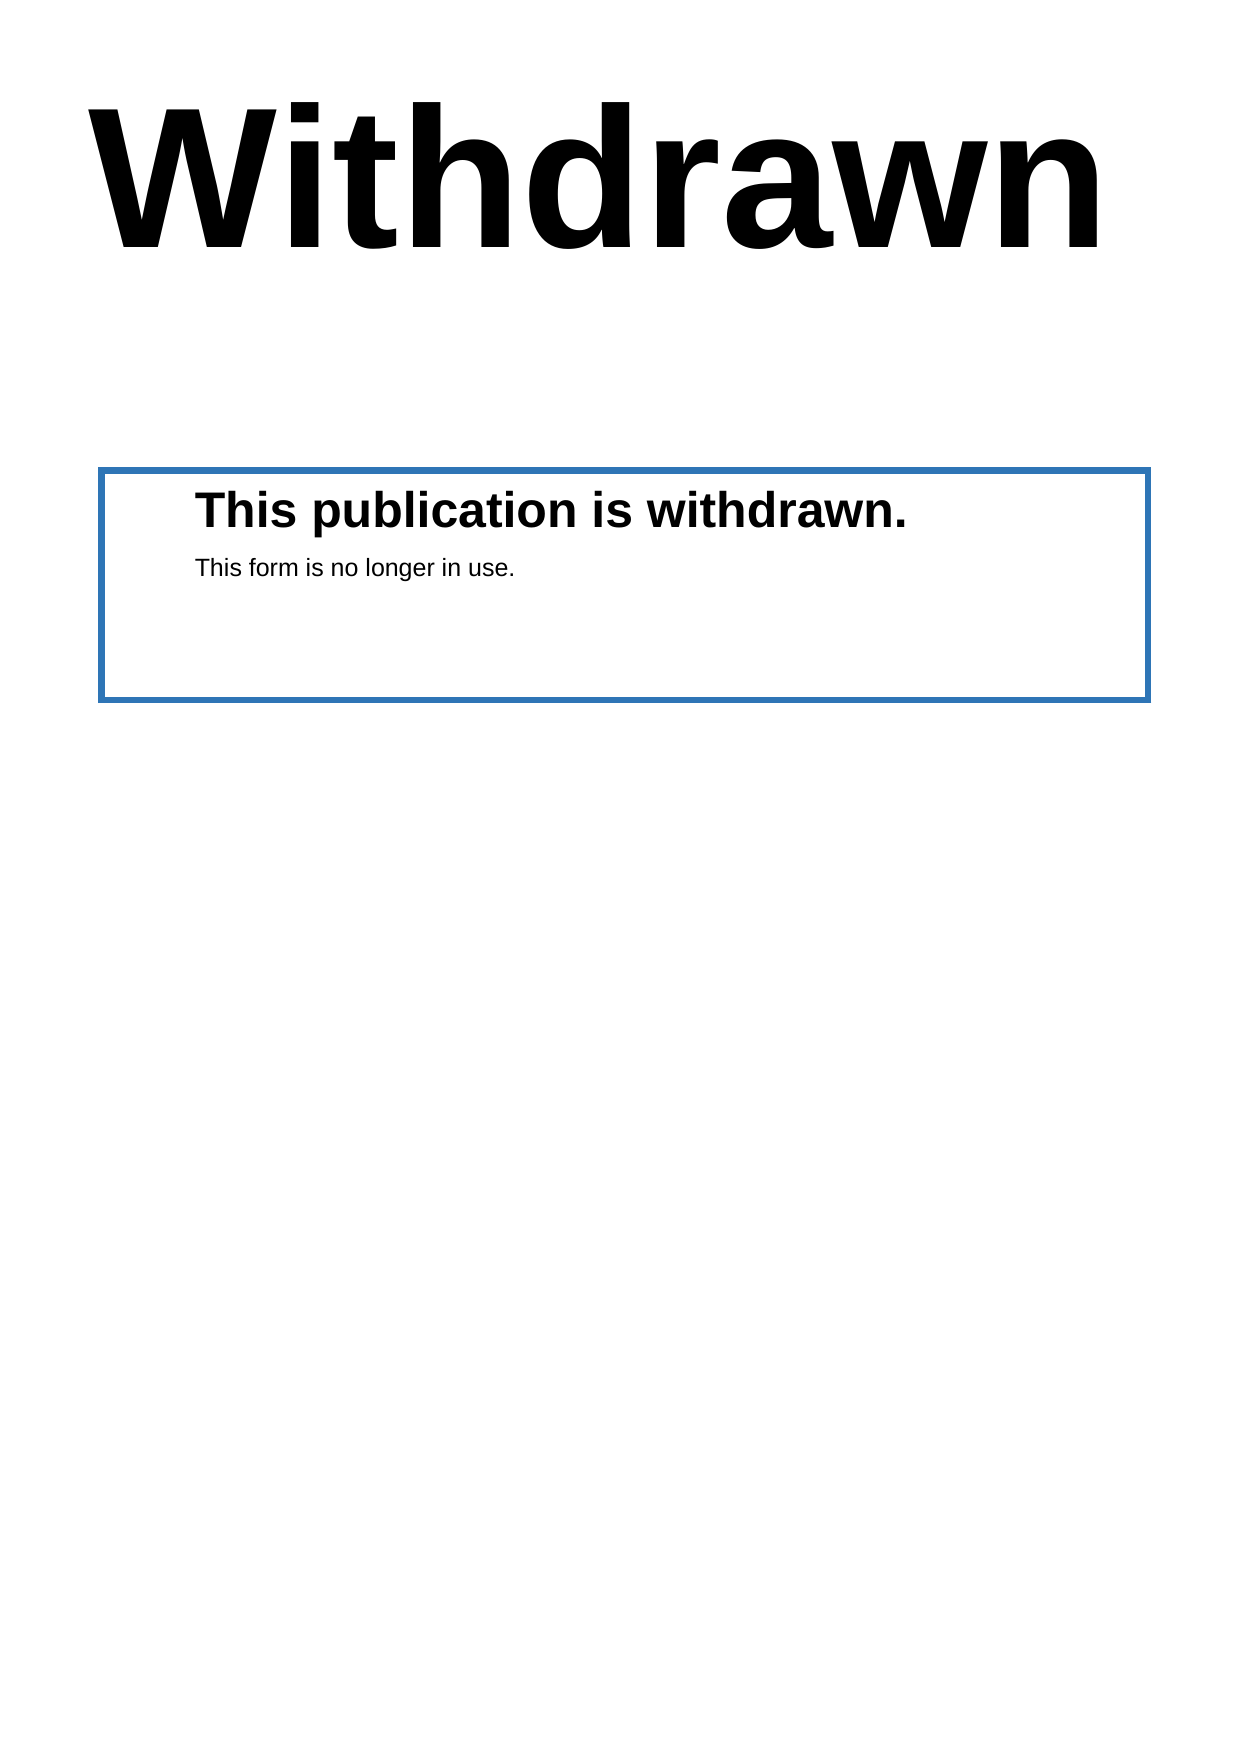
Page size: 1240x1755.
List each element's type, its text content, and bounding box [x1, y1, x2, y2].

text This publication is withdrawn. [194, 481, 1019, 538]
text Withdrawn [89, 60, 1118, 290]
text This form is no longer in use. [194, 553, 1019, 581]
